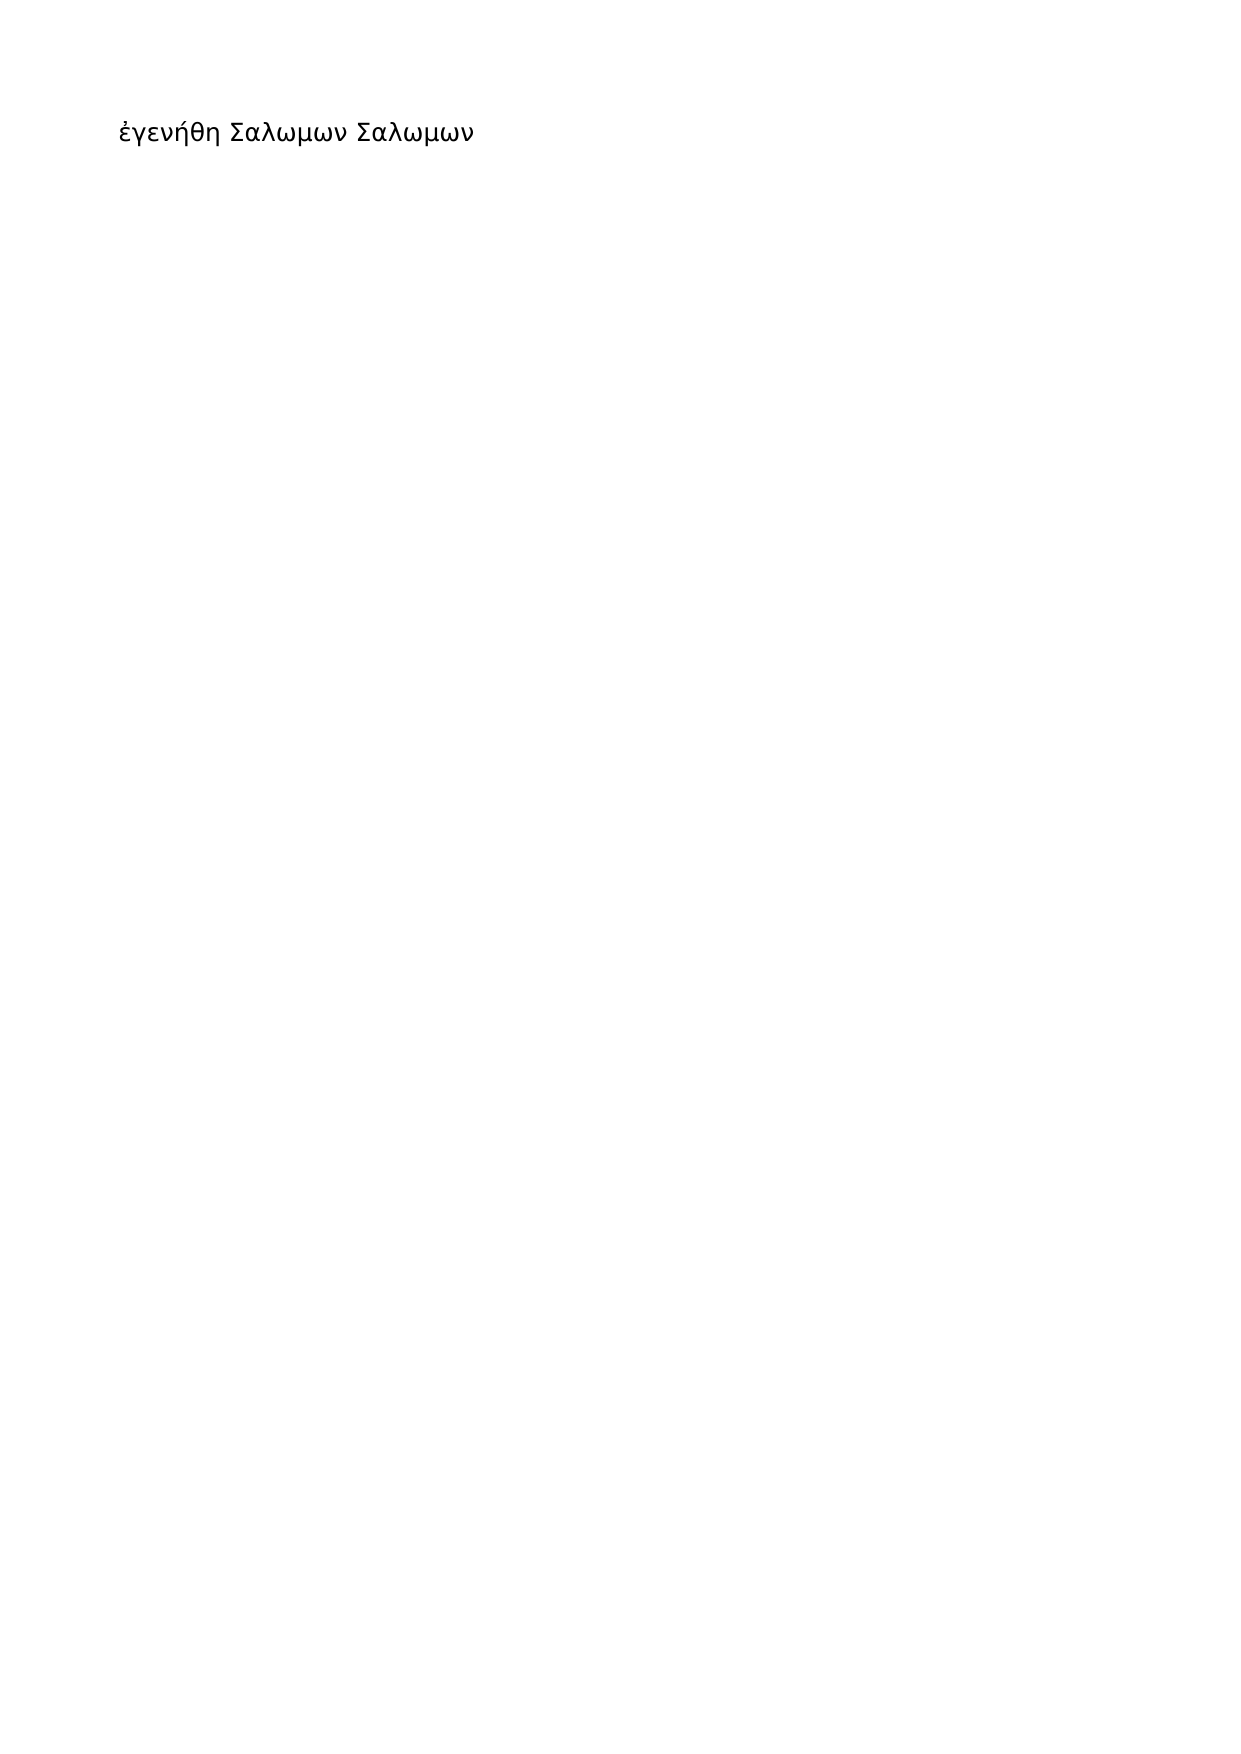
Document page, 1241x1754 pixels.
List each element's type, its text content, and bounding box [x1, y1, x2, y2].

text ἐγενήθη Σαλωμων Σαλωμων [118, 118, 1122, 147]
